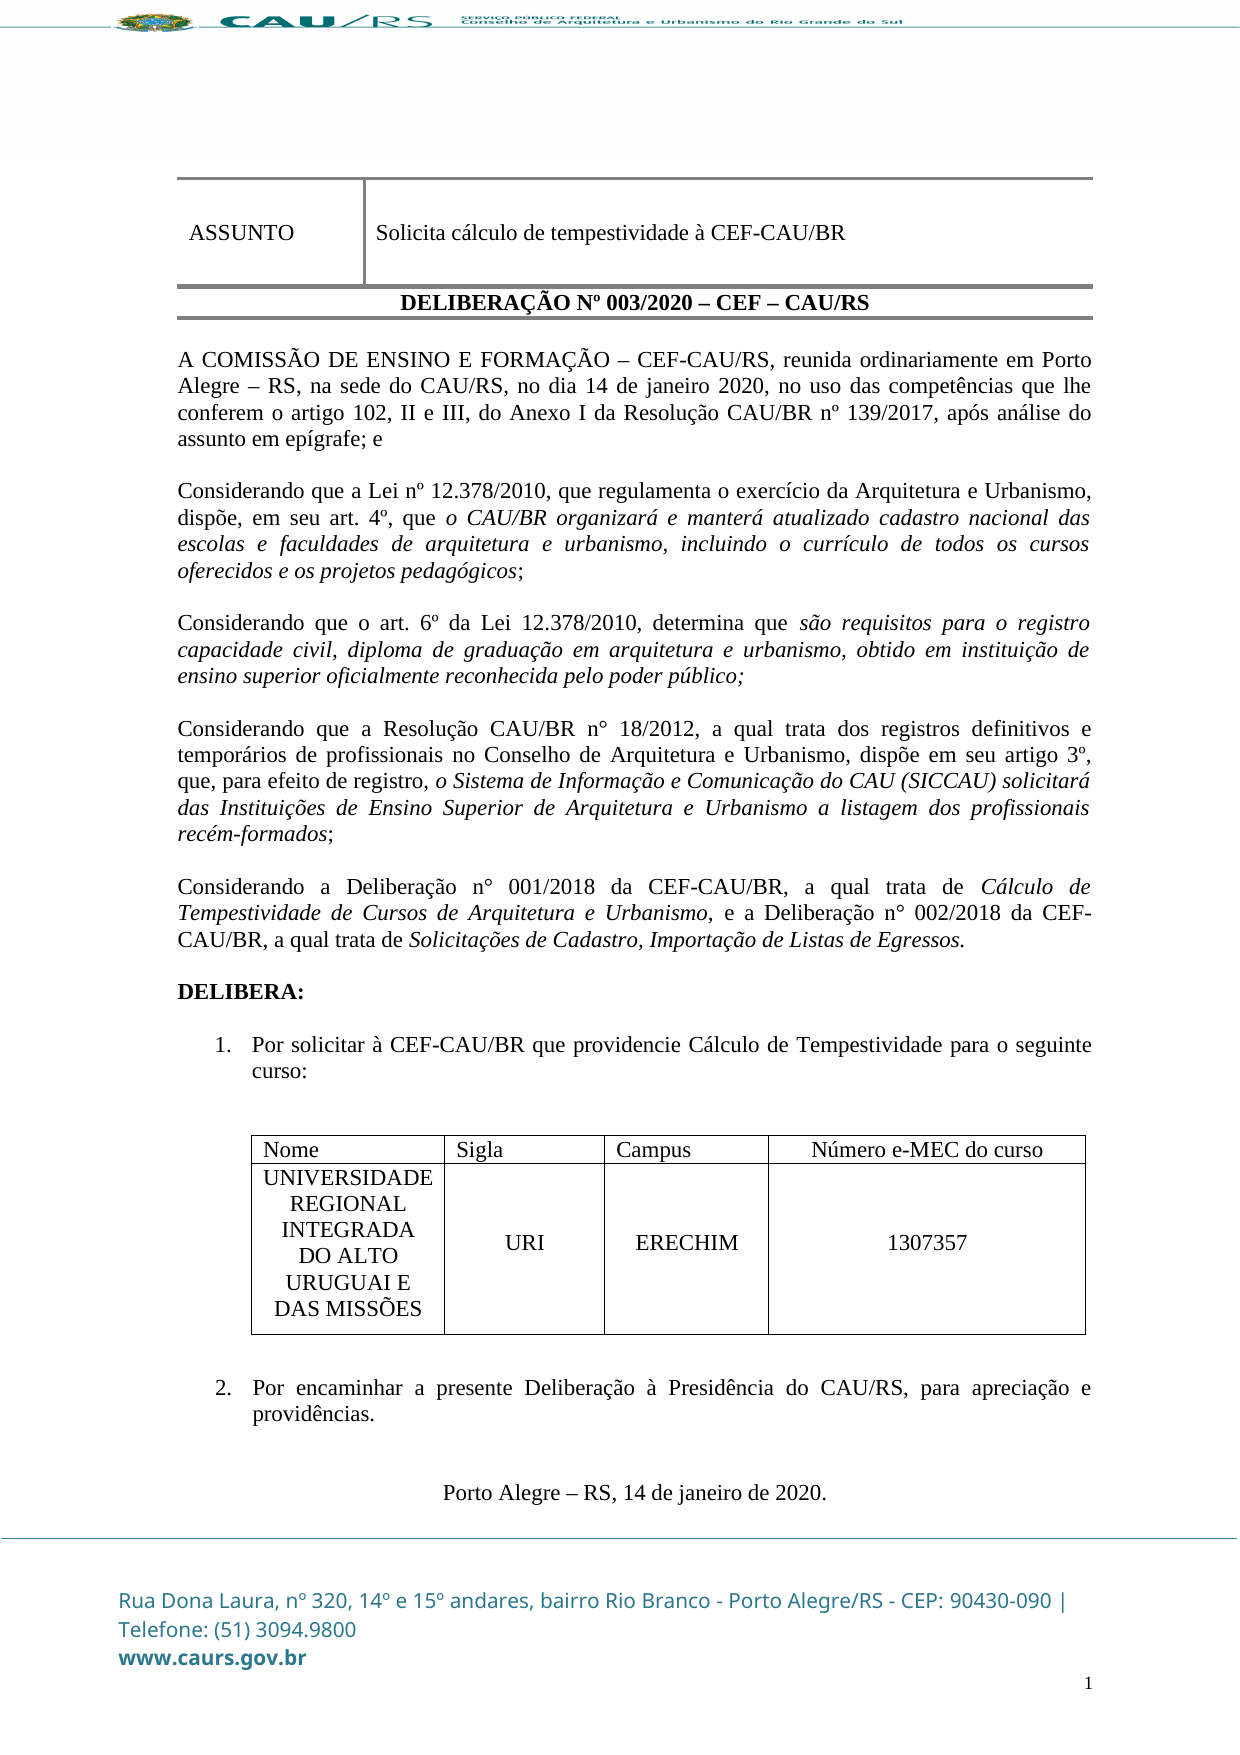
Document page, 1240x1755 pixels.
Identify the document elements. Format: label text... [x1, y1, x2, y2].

table_cell DELIBERAÇÃO Nº 003/2020 – CEF – CAU/RS [177, 289, 1093, 316]
list Por encaminhar a presente Deliberação à Presidência do CAU/RS, para apreciação e providências. [215, 1374, 1093, 1427]
table_header Solicita cálculo de tempestividade à CEF-CAU/BR [366, 180, 1093, 284]
table_cell UNIVERSIDADE REGIONAL INTEGRADA DO ALTO URUGUAI E DAS MISSÕES [252, 1164, 444, 1334]
text DELIBERA: [177, 978, 1093, 1005]
table_cell ERECHIM [605, 1164, 768, 1334]
table_cell 1307357 [769, 1164, 1085, 1334]
text Considerando que a Lei nº 12.378/2010, que regulamenta o exercício da Arquitetura e Urbanismo, dispõe, em seu art. 4º, que o CAU/BR organizará e manterá atualizado cadastro nacional das escolas e faculdades de arquitetura e urbanismo, incluindo o currículo de todos os cursos oferecidos e os projetos pedagógicos; [177, 478, 1093, 583]
text Considerando a Deliberação n° 001/2018 da CEF-CAU/BR, a qual trata de Cálculo de Tempestividade de Cursos de Arquitetura e Urbanismo, e a Deliberação n° 002/2018 da CEF-CAU/BR, a qual trata de Solicitações de Cadastro, Importação de Listas de Egressos. [177, 873, 1093, 952]
table_header ASSUNTO [177, 180, 363, 284]
text A COMISSÃO DE ENSINO E FORMAÇÃO – CEF-CAU/RS, reunida ordinariamente em Porto Alegre – RS, na sede do CAU/RS, no dia 14 de janeiro 2020, no uso das competências que lhe conferem o artigo 102, II e III, do Anexo I da Resolução CAU/BR nº 139/2017, após análise do assunto em epígrafe; e [177, 346, 1093, 451]
table_header Sigla [445, 1136, 604, 1162]
text Considerando que o art. 6º da Lei 12.378/2010, determina que são requisitos para o registro capacidade civil, diploma de graduação em arquitetura e urbanismo, obtido em instituição de ensino superior oficialmente reconhecida pelo poder público; [177, 609, 1093, 688]
list Por solicitar à CEF-CAU/BR que providencie Cálculo de Tempestividade para o seguinte curso: [214, 1031, 1093, 1084]
table_header Número e-MEC do curso [769, 1136, 1085, 1162]
table_cell URI [445, 1164, 604, 1334]
table_header Campus [605, 1136, 768, 1162]
text Porto Alegre – RS, 14 de janeiro de 2020. [177, 1479, 1093, 1506]
table_header Nome [252, 1136, 444, 1162]
text Considerando que a Resolução CAU/BR n° 18/2012, a qual trata dos registros definitivos e temporários de profissionais no Conselho de Arquitetura e Urbanismo, dispõe em seu artigo 3º, que, para efeito de registro, o Sistema de Informação e Comunicação do CAU (SICCAU) solicitará das Instituições de Ensino Superior de Arquitetura e Urbanismo a listagem dos profissionais recém-formados; [177, 715, 1093, 847]
